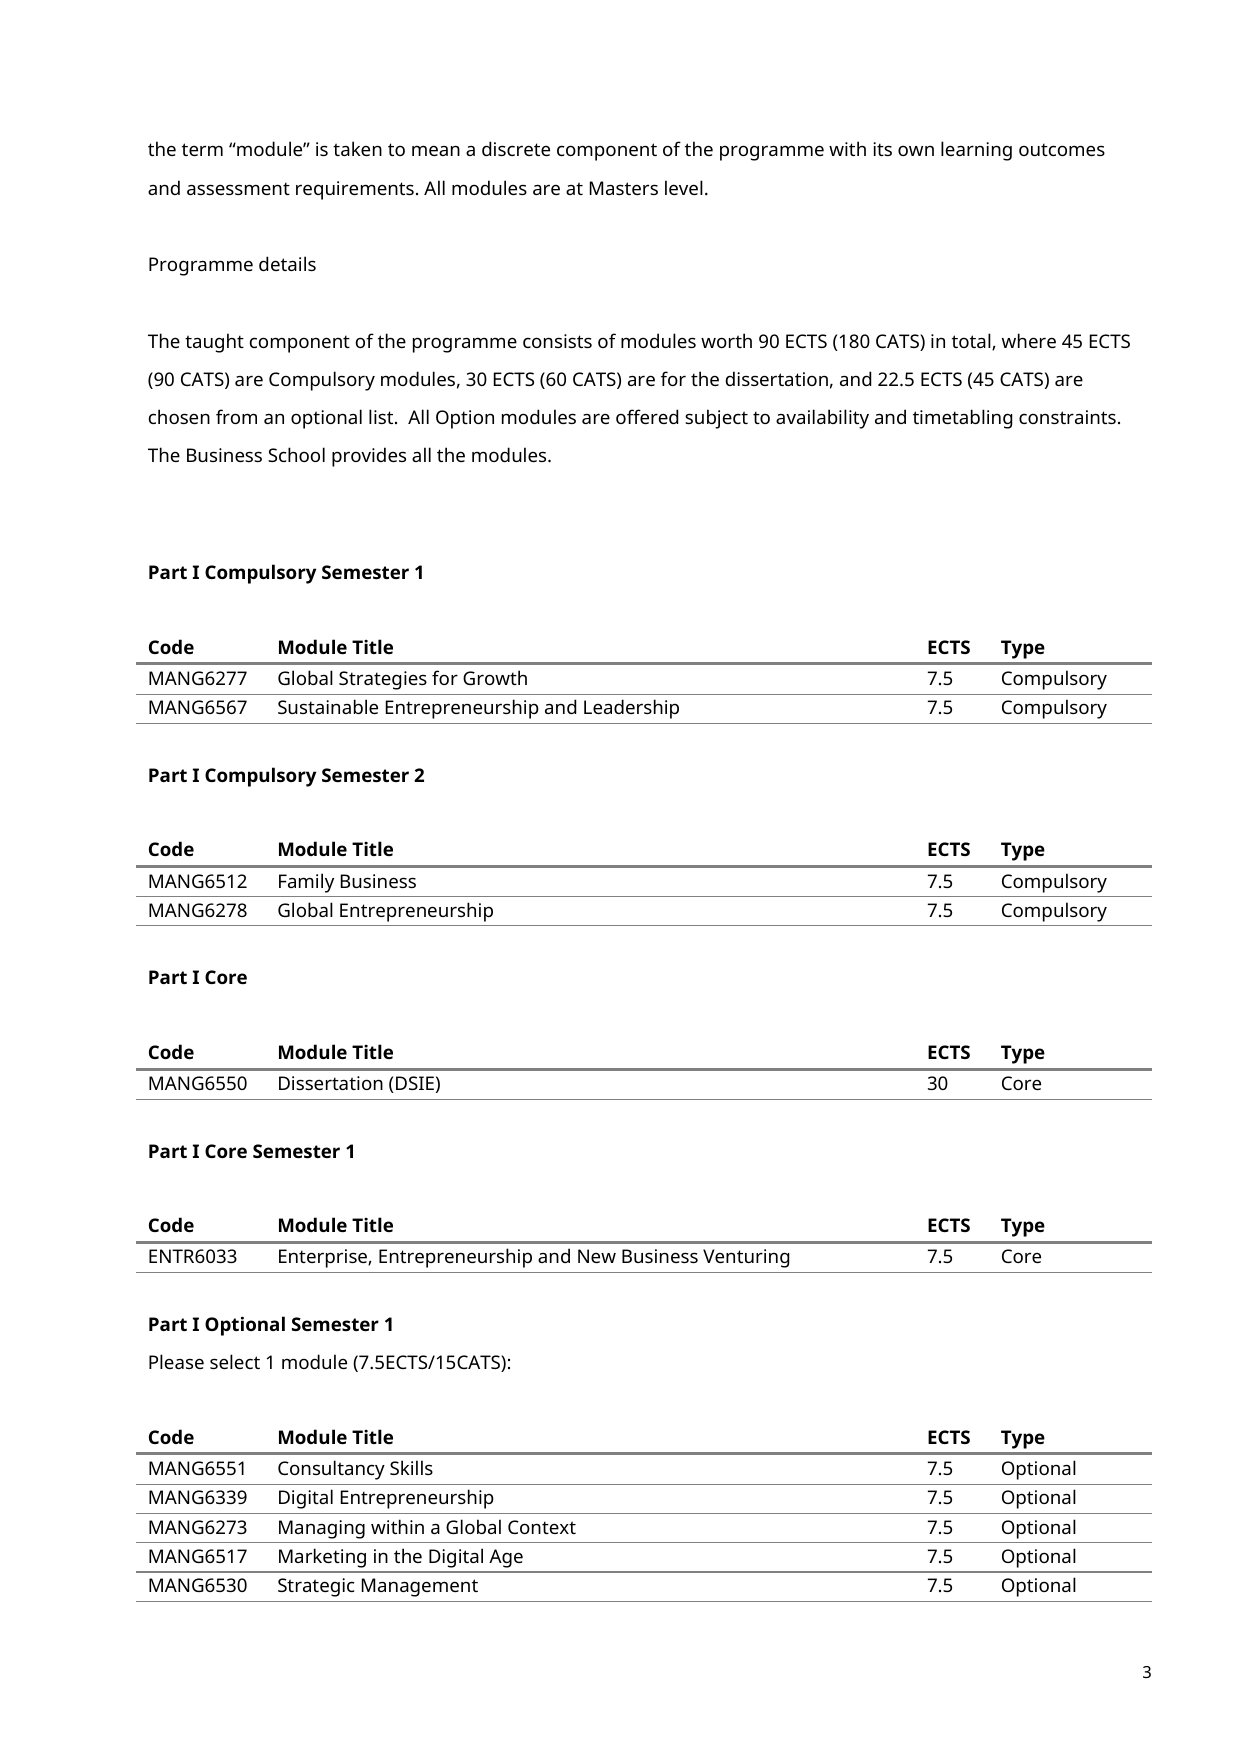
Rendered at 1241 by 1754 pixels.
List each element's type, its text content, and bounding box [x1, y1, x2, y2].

table_cell MANG6550 [136, 1071, 266, 1099]
table_cell Module Title [266, 1213, 916, 1241]
table_cell ECTS [916, 837, 989, 865]
table_cell MANG6512 [136, 868, 266, 896]
table_cell Family Business [266, 868, 916, 896]
table_cell Type [989, 1213, 1152, 1241]
table_cell Global Strategies for Growth [266, 665, 916, 693]
table_cell Module Title [266, 1424, 916, 1452]
table_cell 7.5 [916, 897, 989, 925]
table_cell Part I Core Semester 1 [136, 1100, 1152, 1212]
table_cell Optional [989, 1573, 1152, 1601]
table_cell Compulsory [989, 868, 1152, 896]
table_cell Type [989, 837, 1152, 865]
table_cell 7.5 [916, 665, 989, 693]
table_cell 30 [916, 1071, 989, 1099]
table_cell MANG6517 [136, 1543, 266, 1571]
table_cell Type [989, 1424, 1152, 1452]
table_cell Dissertation (DSIE) [266, 1071, 916, 1099]
table_cell Compulsory [989, 665, 1152, 693]
table_cell MANG6551 [136, 1455, 266, 1484]
table_cell 7.5 [916, 1485, 989, 1513]
table_cell Strategic Management [266, 1573, 916, 1601]
table_cell Code [136, 1213, 266, 1241]
table_cell Part I Core [136, 926, 1152, 1039]
table_cell Compulsory [989, 897, 1152, 925]
table_cell 7.5 [916, 1244, 989, 1272]
table_cell Module Title [266, 634, 916, 662]
table_cell MANG6567 [136, 695, 266, 723]
table_cell Managing within a Global Context [266, 1514, 916, 1542]
table_cell 7.5 [916, 1543, 989, 1571]
table_cell Part I Compulsory Semester 1 [136, 521, 1152, 634]
table_cell Code [136, 1424, 266, 1452]
table_cell 7.5 [916, 868, 989, 896]
table_cell Compulsory [989, 695, 1152, 723]
table_cell 7.5 [916, 1455, 989, 1484]
table_cell Core [989, 1244, 1152, 1272]
table_cell MANG6339 [136, 1485, 266, 1513]
table_cell Code [136, 1039, 266, 1067]
table_cell ECTS [916, 1424, 989, 1452]
table_cell Module Title [266, 837, 916, 865]
table_cell 7.5 [916, 1573, 989, 1601]
table_cell Enterprise, Entrepreneurship and New Business Venturing [266, 1244, 916, 1272]
table_cell Optional [989, 1485, 1152, 1513]
table_cell Part I Compulsory Semester 2 [136, 724, 1152, 837]
table_cell Optional [989, 1455, 1152, 1484]
table_cell Global Entrepreneurship [266, 897, 916, 925]
table_cell 7.5 [916, 695, 989, 723]
table_cell Marketing in the Digital Age [266, 1543, 916, 1571]
table_cell Sustainable Entrepreneurship and Leadership [266, 695, 916, 723]
table_cell ECTS [916, 1213, 989, 1241]
table_cell Type [989, 634, 1152, 662]
table_cell ENTR6033 [136, 1244, 266, 1272]
table_cell Part I Optional Semester 1 Please select 1 module (7.5ECTS/15CATS): [136, 1273, 1152, 1424]
table_cell Core [989, 1071, 1152, 1099]
table_cell Optional [989, 1543, 1152, 1571]
table_cell Module Title [266, 1039, 916, 1067]
table_cell Code [136, 634, 266, 662]
table_cell Code [136, 837, 266, 865]
table_cell Type [989, 1039, 1152, 1067]
table_cell MANG6277 [136, 665, 266, 693]
table_cell Optional [989, 1514, 1152, 1542]
table_cell ECTS [916, 1039, 989, 1067]
table_cell MANG6273 [136, 1514, 266, 1542]
table_cell ECTS [916, 634, 989, 662]
table_header the term “module” is taken to mean a discrete component of the programme with its own learning outcomes and assessment requirements. All modules are at Masters level. Programme details The taught component of the programme consists of modules worth 90 ECTS (180 CATS) in total, where 45 ECTS (90 CATS) are Compulsory modules, 30 ECTS (60 CATS) are for the dissertation, and 22.5 ECTS (45 CATS) are chosen from an optional list. All Option modules are offered subject to availability and timetabling constraints. The Business School provides all the modules. [136, 137, 1152, 521]
table_cell Digital Entrepreneurship [266, 1485, 916, 1513]
table_cell MANG6530 [136, 1573, 266, 1601]
table_cell Consultancy Skills [266, 1455, 916, 1484]
table_cell 7.5 [916, 1514, 989, 1542]
table_cell MANG6278 [136, 897, 266, 925]
